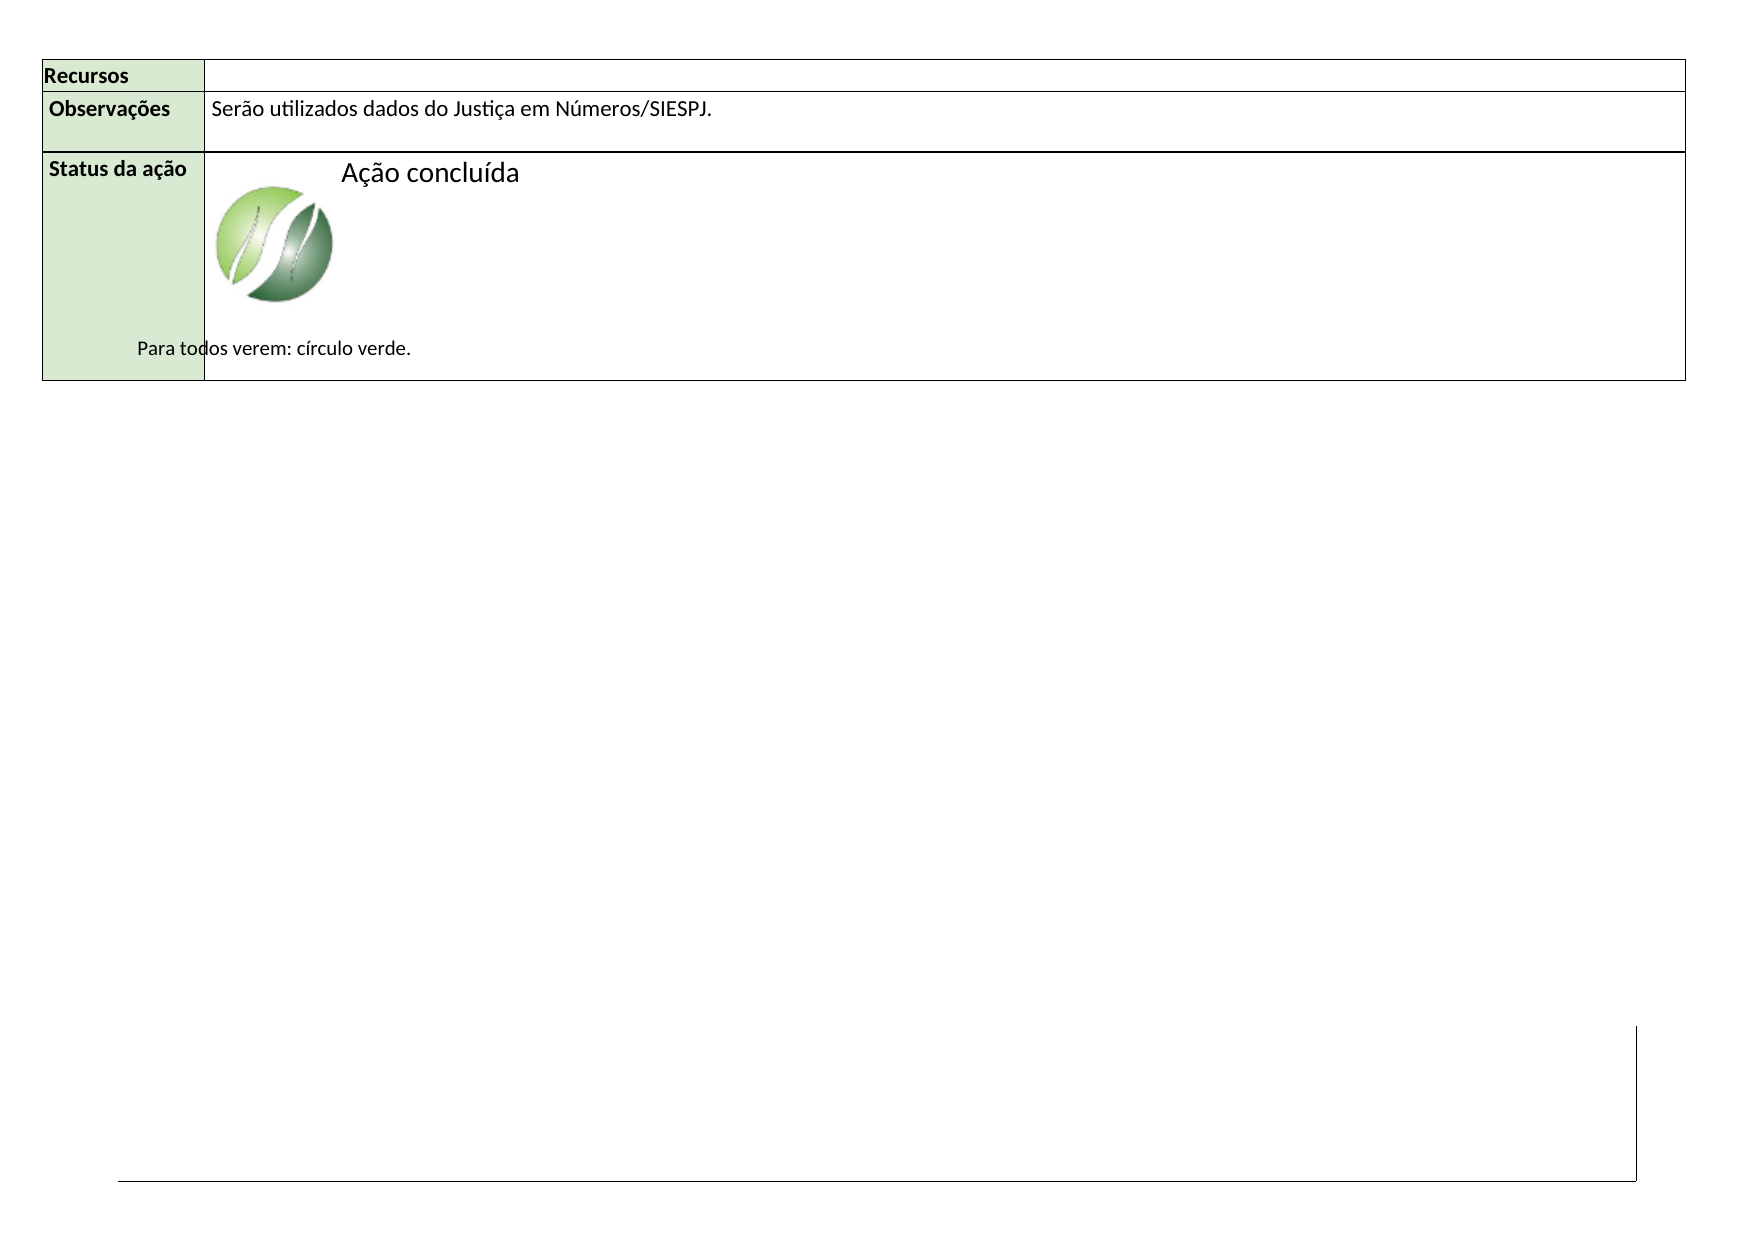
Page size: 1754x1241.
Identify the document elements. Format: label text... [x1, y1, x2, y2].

table_cell Recursos [43, 60, 204, 91]
table_cell Status da ação [43, 153, 204, 380]
table_cell Observações [43, 92, 204, 151]
table_cell Serão utilizados dados do Justiça em Números/SIESPJ. [205, 92, 1685, 151]
table_cell [205, 60, 1685, 91]
table_cell Ação concluída Para todos verem: círculo verde. [205, 153, 1685, 380]
